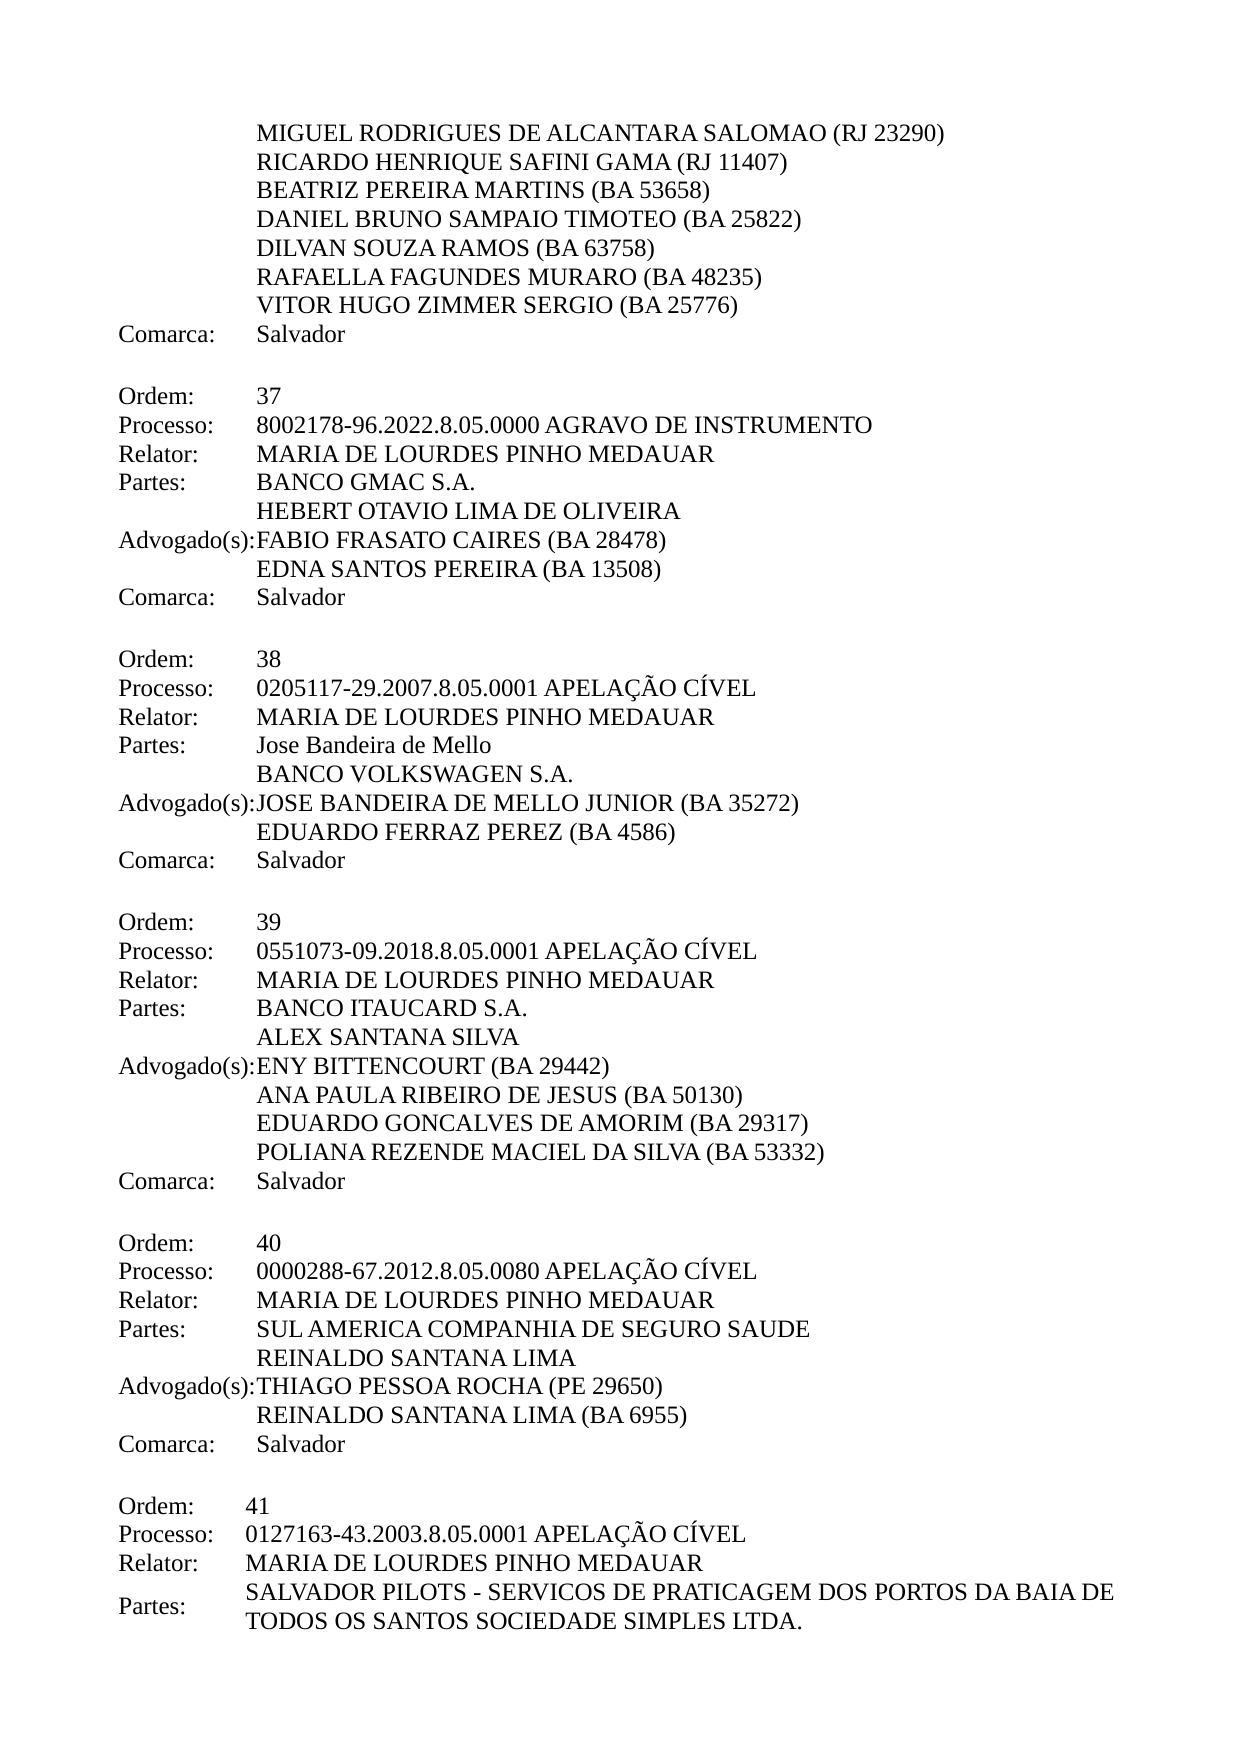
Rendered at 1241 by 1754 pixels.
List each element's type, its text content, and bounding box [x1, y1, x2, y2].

table_cell FABIO FRASATO CAIRES (BA 28478) [256, 525, 877, 554]
table_header Ordem: [118, 907, 256, 936]
table_cell [118, 147, 256, 176]
table_cell REINALDO SANTANA LIMA (BA 6955) [256, 1400, 821, 1429]
table_header Ordem: [118, 1491, 245, 1519]
table_cell Processo: [118, 410, 256, 439]
table_cell [118, 817, 256, 845]
table_cell THIAGO PESSOA ROCHA (PE 29650) [256, 1371, 821, 1400]
table_cell [118, 233, 256, 262]
table_cell BANCO VOLKSWAGEN S.A. [256, 759, 806, 788]
table_cell [118, 1109, 256, 1137]
table_cell Advogado(s): [118, 525, 256, 554]
table_cell Comarca: [118, 319, 256, 348]
table_cell Advogado(s): [118, 788, 256, 817]
table_header Ordem: [118, 381, 256, 410]
table_cell ENY BITTENCOURT (BA 29442) [256, 1051, 835, 1080]
table_cell MARIA DE LOURDES PINHO MEDAUAR [256, 1285, 821, 1314]
table_cell Relator: [118, 439, 256, 467]
table_cell BEATRIZ PEREIRA MARTINS (BA 53658) [256, 176, 952, 204]
table_cell MARIA DE LOURDES PINHO MEDAUAR [245, 1548, 1122, 1577]
table_cell [118, 1022, 256, 1051]
table_cell MARIA DE LOURDES PINHO MEDAUAR [256, 965, 835, 993]
table_cell Partes: [118, 1314, 256, 1343]
table_cell Salvador [256, 1429, 821, 1458]
table_cell MIGUEL RODRIGUES DE ALCANTARA SALOMAO (RJ 23290) [256, 118, 952, 147]
table_cell Comarca: [118, 1166, 256, 1195]
table_cell 0127163-43.2003.8.05.0001 APELAÇÃO CÍVEL [245, 1520, 1122, 1548]
table_cell Salvador [256, 319, 952, 348]
table_cell [118, 118, 256, 147]
table_cell [118, 1343, 256, 1371]
table_cell EDNA SANTOS PEREIRA (BA 13508) [256, 554, 877, 582]
table_cell Processo: [118, 1256, 256, 1285]
table_cell [118, 554, 256, 582]
table_cell [118, 1080, 256, 1108]
table_cell ALEX SANTANA SILVA [256, 1022, 835, 1051]
table_cell RICARDO HENRIQUE SAFINI GAMA (RJ 11407) [256, 147, 952, 176]
table_cell 0551073-09.2018.8.05.0001 APELAÇÃO CÍVEL [256, 936, 835, 965]
table_cell REINALDO SANTANA LIMA [256, 1343, 821, 1371]
table_cell BANCO GMAC S.A. [256, 468, 877, 496]
table_cell [118, 1400, 256, 1429]
table_cell Processo: [118, 1520, 245, 1548]
table_cell Relator: [118, 702, 256, 730]
table_cell 0205117-29.2007.8.05.0001 APELAÇÃO CÍVEL [256, 673, 806, 702]
table_cell 0000288-67.2012.8.05.0080 APELAÇÃO CÍVEL [256, 1256, 821, 1285]
table_cell 8002178-96.2022.8.05.0000 AGRAVO DE INSTRUMENTO [256, 410, 877, 439]
table_cell Partes: [118, 994, 256, 1022]
table_cell Processo: [118, 936, 256, 965]
table_cell [118, 204, 256, 233]
table_header Ordem: [118, 1228, 256, 1256]
table_cell MARIA DE LOURDES PINHO MEDAUAR [256, 439, 877, 467]
table_cell [118, 291, 256, 319]
table_cell POLIANA REZENDE MACIEL DA SILVA (BA 53332) [256, 1137, 835, 1166]
table_header 38 [256, 644, 806, 673]
table_cell SALVADOR PILOTS - SERVICOS DE PRATICAGEM DOS PORTOS DA BAIA DE TODOS OS SANTOS SOCIEDADE SIMPLES LTDA. [245, 1577, 1122, 1634]
table_cell VITOR HUGO ZIMMER SERGIO (BA 25776) [256, 291, 952, 319]
table_cell [118, 496, 256, 525]
table_header 39 [256, 907, 835, 936]
table_header 37 [256, 381, 877, 410]
table_cell EDUARDO FERRAZ PEREZ (BA 4586) [256, 817, 806, 845]
table_cell SUL AMERICA COMPANHIA DE SEGURO SAUDE [256, 1314, 821, 1343]
table_cell Comarca: [118, 583, 256, 611]
table_cell MARIA DE LOURDES PINHO MEDAUAR [256, 702, 806, 730]
table_cell [118, 262, 256, 291]
table_cell Comarca: [118, 1429, 256, 1458]
table_cell Relator: [118, 965, 256, 993]
table_cell Advogado(s): [118, 1051, 256, 1080]
table_header 40 [256, 1228, 821, 1256]
table_cell Salvador [256, 583, 877, 611]
table_cell JOSE BANDEIRA DE MELLO JUNIOR (BA 35272) [256, 788, 806, 817]
table_cell HEBERT OTAVIO LIMA DE OLIVEIRA [256, 496, 877, 525]
table_cell DANIEL BRUNO SAMPAIO TIMOTEO (BA 25822) [256, 204, 952, 233]
table_cell Jose Bandeira de Mello [256, 730, 806, 759]
table_cell DILVAN SOUZA RAMOS (BA 63758) [256, 233, 952, 262]
table_cell RAFAELLA FAGUNDES MURARO (BA 48235) [256, 262, 952, 291]
table_cell Advogado(s): [118, 1371, 256, 1400]
table_cell Partes: [118, 468, 256, 496]
table_cell Salvador [256, 1166, 835, 1195]
table_cell Partes: [118, 730, 256, 759]
table_cell Relator: [118, 1285, 256, 1314]
table_cell BANCO ITAUCARD S.A. [256, 994, 835, 1022]
table_cell [118, 759, 256, 788]
table_cell Partes: [118, 1577, 245, 1634]
table_cell Comarca: [118, 845, 256, 874]
table_cell ANA PAULA RIBEIRO DE JESUS (BA 50130) [256, 1080, 835, 1108]
table_cell Salvador [256, 845, 806, 874]
table_cell EDUARDO GONCALVES DE AMORIM (BA 29317) [256, 1109, 835, 1137]
table_cell [118, 176, 256, 204]
table_cell [118, 1137, 256, 1166]
table_header Ordem: [118, 644, 256, 673]
table_header 41 [245, 1491, 1122, 1519]
table_cell Relator: [118, 1548, 245, 1577]
table_cell Processo: [118, 673, 256, 702]
